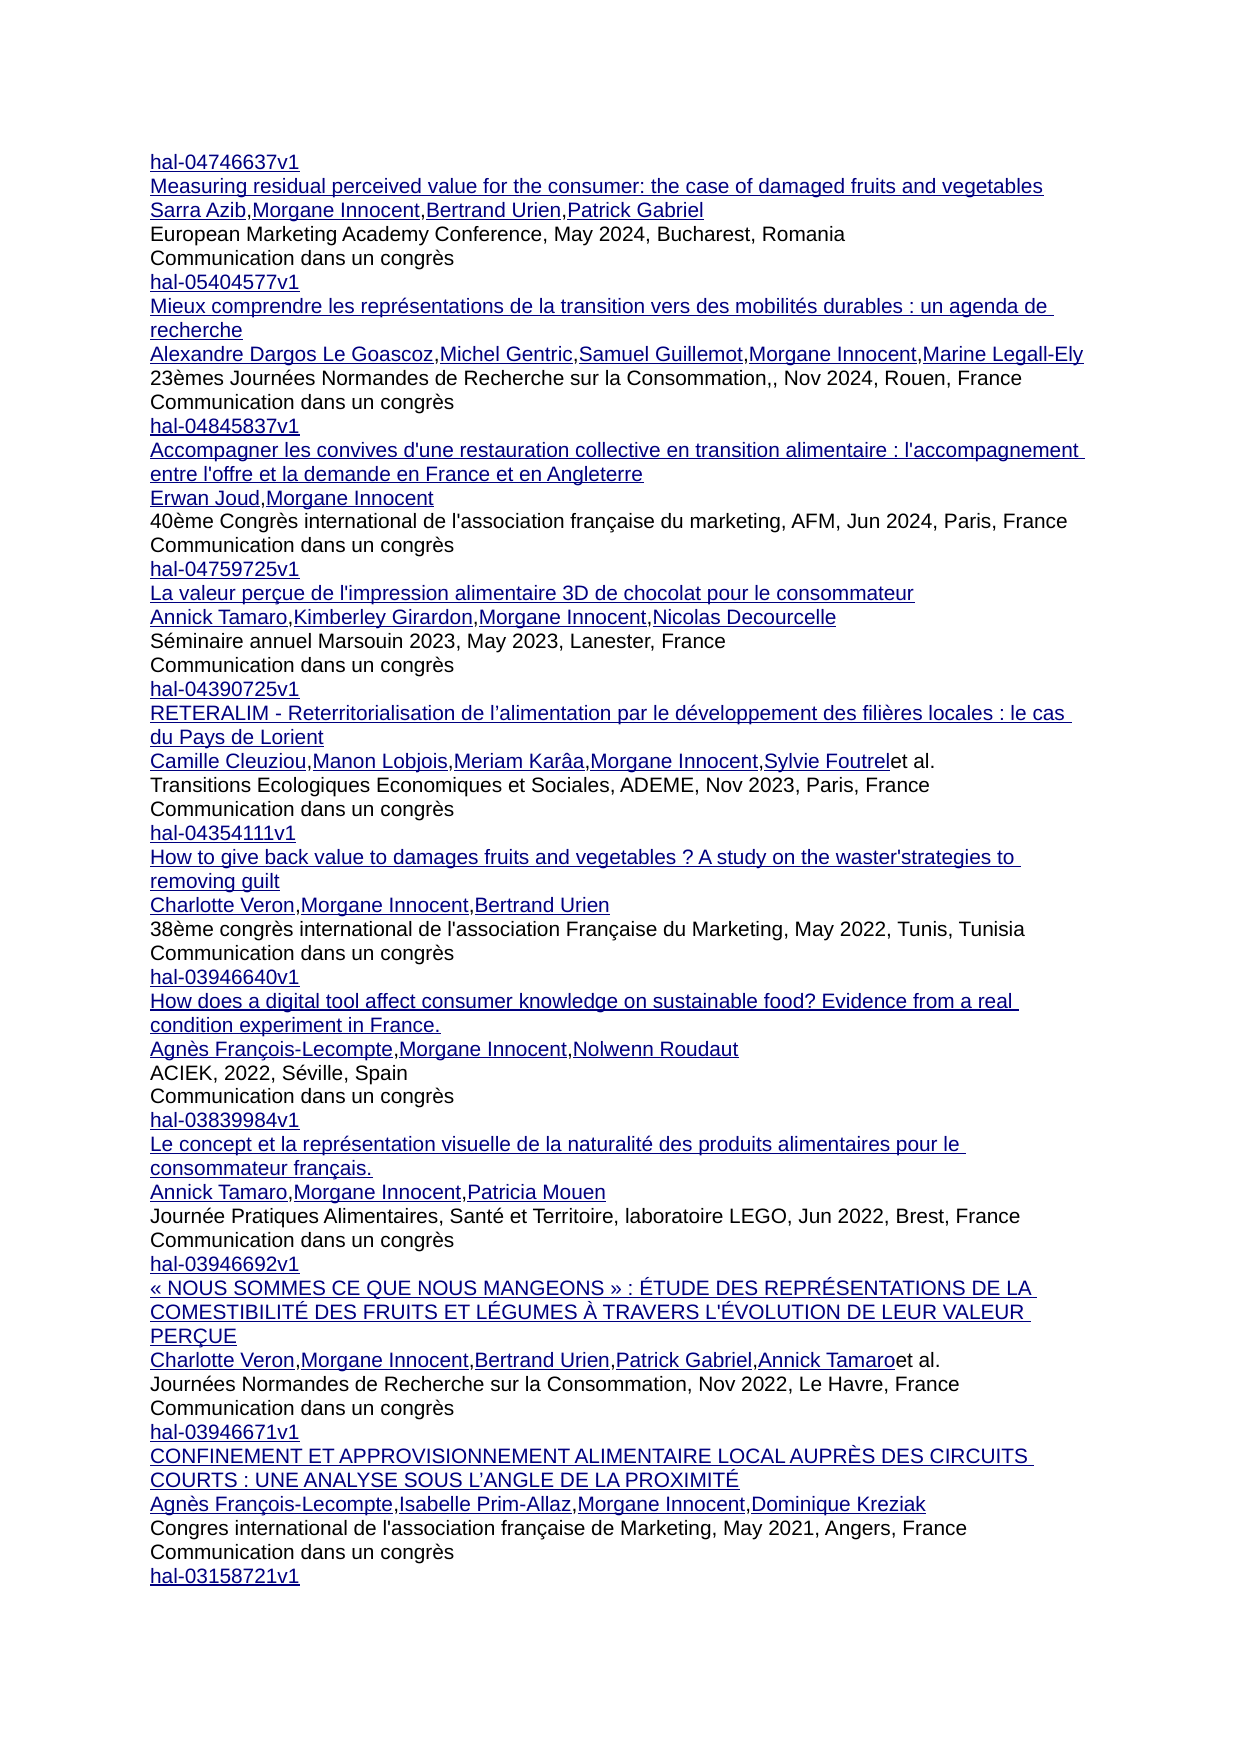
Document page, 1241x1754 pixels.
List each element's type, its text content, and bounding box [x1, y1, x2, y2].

table_cell hal-04746637v1 [150, 150, 1090, 174]
table_cell La valeur perçue de l'impression alimentaire 3D de chocolat pour le consommateur Annick Tamaro,Kimberley Girardon,Morgane Innocent,Nicolas Decourcelle Séminaire annuel Marsouin 2023, May 2023, Lanester, France Communication dans un congrès hal-04390725v1 [150, 581, 1090, 701]
table_cell Accompagner les convives d'une restauration collective en transition alimentaire : l'accompagnement entre l'offre et la demande en France et en Angleterre Erwan Joud,Morgane Innocent 40ème Congrès international de l'association française du marketing, AFM, Jun 2024, Paris, France Communication dans un congrès hal-04759725v1 [150, 438, 1090, 581]
table_cell CONFINEMENT ET APPROVISIONNEMENT ALIMENTAIRE LOCAL AUPRÈS DES CIRCUITS COURTS : UNE ANALYSE SOUS L’ANGLE DE LA PROXIMITÉ Agnès François-Lecompte,Isabelle Prim-Allaz,Morgane Innocent,Dominique Kreziak Congres international de l'association française de Marketing, May 2021, Angers, France Communication dans un congrès hal-03158721v1 [150, 1444, 1090, 1587]
table_cell Measuring residual perceived value for the consumer: the case of damaged fruits and vegetables Sarra Azib,Morgane Innocent,Bertrand Urien,Patrick Gabriel European Marketing Academy Conference, May 2024, Bucharest, Romania Communication dans un congrès hal-05404577v1 [150, 174, 1090, 294]
table_cell RETERALIM - Reterritorialisation de l’alimentation par le développement des filières locales : le cas du Pays de Lorient Camille Cleuziou,Manon Lobjois,Meriam Karâa,Morgane Innocent,Sylvie Foutrelet al. Transitions Ecologiques Economiques et Sociales, ADEME, Nov 2023, Paris, France Communication dans un congrès hal-04354111v1 [150, 701, 1090, 845]
table_cell How does a digital tool affect consumer knowledge on sustainable food? Evidence from a real condition experiment in France. Agnès François-Lecompte,Morgane Innocent,Nolwenn Roudaut ACIEK, 2022, Séville, Spain Communication dans un congrès hal-03839984v1 [150, 989, 1090, 1132]
table_cell Le concept et la représentation visuelle de la naturalité des produits alimentaires pour le consommateur français. Annick Tamaro,Morgane Innocent,Patricia Mouen Journée Pratiques Alimentaires, Santé et Territoire, laboratoire LEGO, Jun 2022, Brest, France Communication dans un congrès hal-03946692v1 [150, 1132, 1090, 1276]
table_cell « NOUS SOMMES CE QUE NOUS MANGEONS » : ÉTUDE DES REPRÉSENTATIONS DE LA COMESTIBILITÉ DES FRUITS ET LÉGUMES À TRAVERS L'ÉVOLUTION DE LEUR VALEUR PERÇUE Charlotte Veron,Morgane Innocent,Bertrand Urien,Patrick Gabriel,Annick Tamaroet al. Journées Normandes de Recherche sur la Consommation, Nov 2022, Le Havre, France Communication dans un congrès hal-03946671v1 [150, 1276, 1090, 1444]
table_cell How to give back value to damages fruits and vegetables ? A study on the waster'strategies to removing guilt Charlotte Veron,Morgane Innocent,Bertrand Urien 38ème congrès international de l'association Française du Marketing, May 2022, Tunis, Tunisia Communication dans un congrès hal-03946640v1 [150, 845, 1090, 988]
table_cell Mieux comprendre les représentations de la transition vers des mobilités durables : un agenda de recherche Alexandre Dargos Le Goascoz,Michel Gentric,Samuel Guillemot,Morgane Innocent,Marine Legall-Ely 23èmes Journées Normandes de Recherche sur la Consommation,, Nov 2024, Rouen, France Communication dans un congrès hal-04845837v1 [150, 294, 1090, 437]
